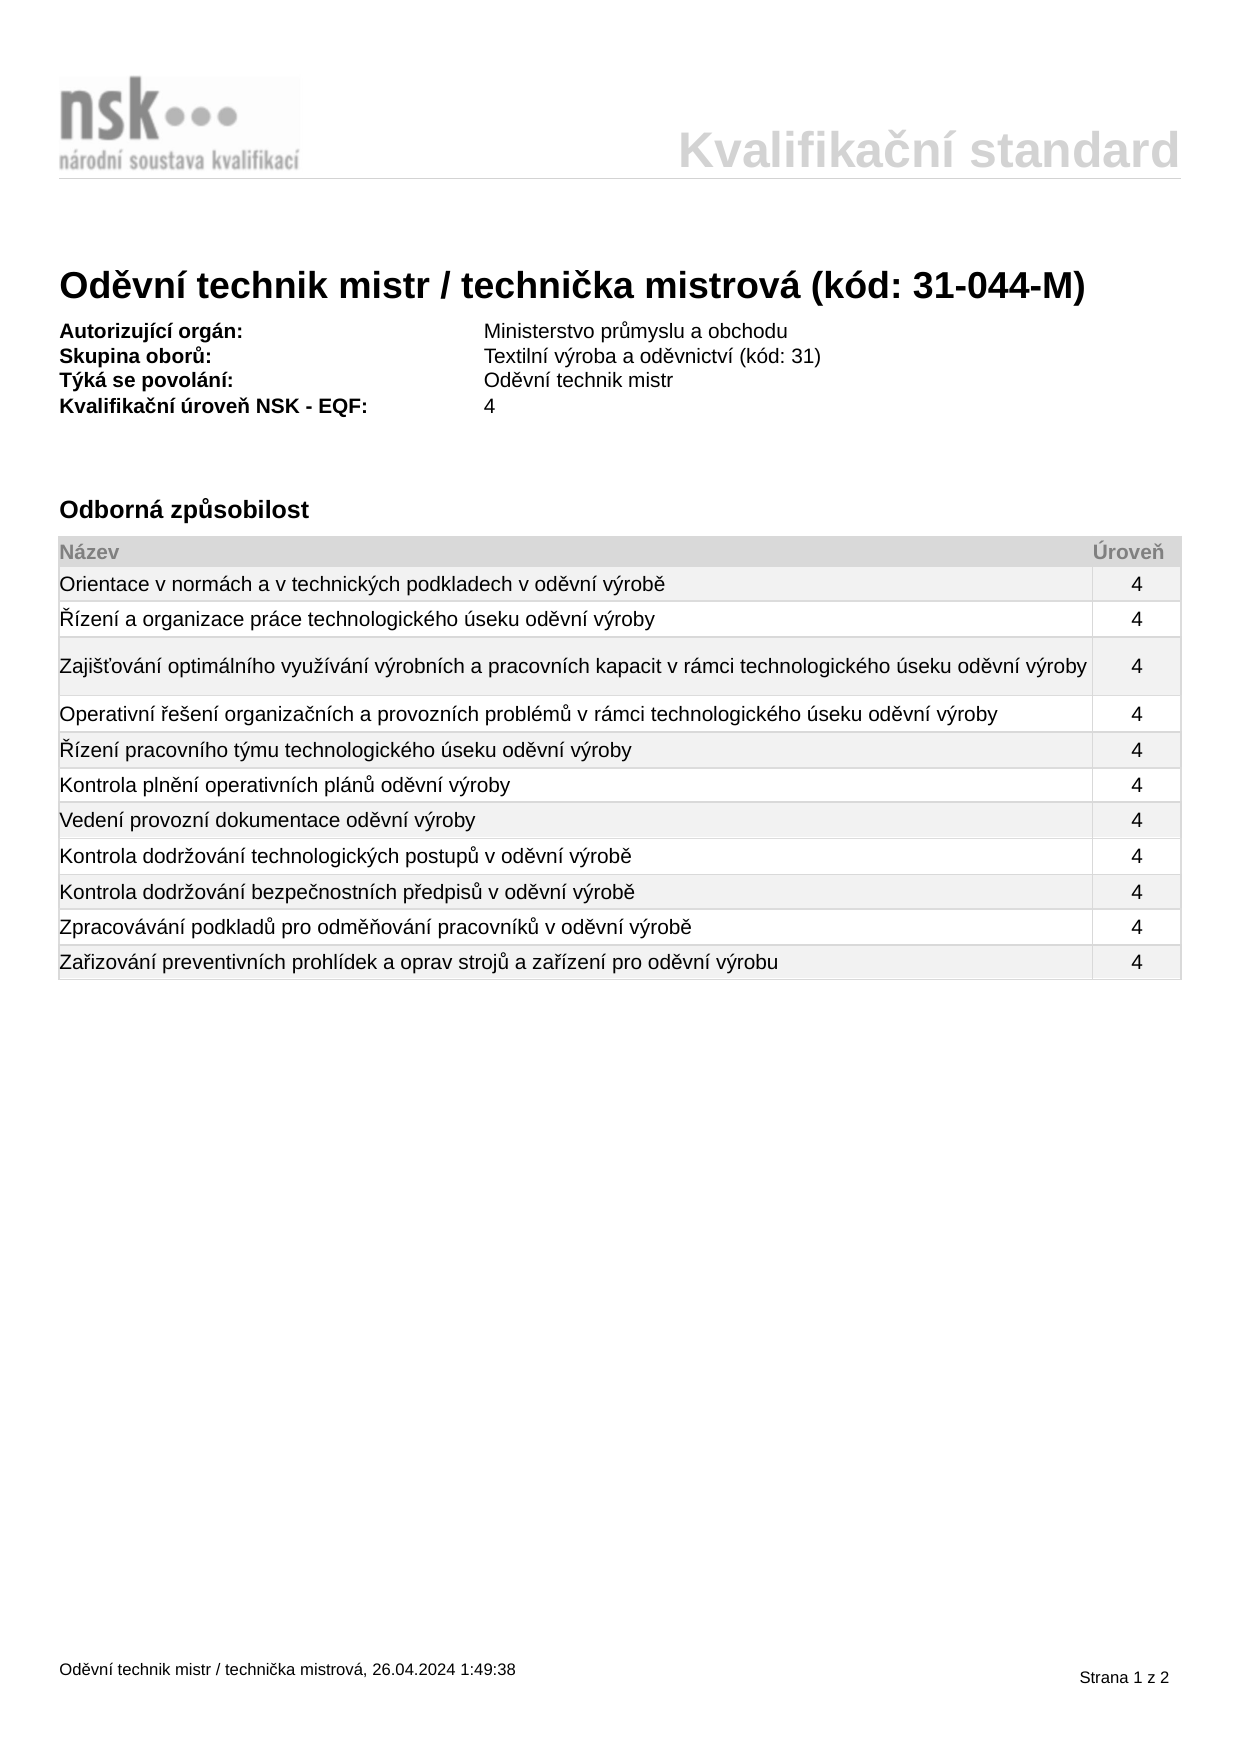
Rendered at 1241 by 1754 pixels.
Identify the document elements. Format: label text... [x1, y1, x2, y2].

table_cell [626, 418, 862, 489]
table_cell [1093, 307, 1169, 319]
table_cell [59, 179, 1181, 196]
table_cell [862, 196, 1093, 224]
table_cell Týká se povolání: [59, 368, 483, 392]
table_cell [626, 980, 862, 1278]
table_cell [862, 1469, 1093, 1659]
table_cell 4 [1093, 733, 1180, 767]
table_cell 4 [1093, 696, 1180, 731]
table_cell Řízení a organizace práce technologického úseku oděvní výroby [60, 602, 1092, 636]
table_cell 4 [1093, 602, 1180, 636]
table_cell [484, 307, 620, 319]
table_cell [620, 307, 626, 319]
table_cell [1169, 1279, 1181, 1469]
table_cell [862, 307, 1093, 319]
table_cell [1093, 1469, 1169, 1659]
table_cell Úroveň [1093, 537, 1180, 566]
table_cell [862, 524, 1093, 536]
table_cell [484, 1469, 620, 1659]
table_cell [1093, 418, 1169, 489]
table_cell Kontrola dodržování technologických postupů v oděvní výrobě [60, 839, 1092, 873]
table_cell [59, 980, 483, 1278]
table_cell [59, 418, 483, 489]
table_cell [626, 1279, 862, 1469]
table_cell Oděvní technik mistr / technička mistrová, 26.04.2024 1:49:38 [59, 1660, 862, 1696]
table_cell Oděvní technik mistr / technička mistrová (kód: 31-044-M) [59, 224, 1181, 307]
table_cell [484, 172, 620, 178]
table_cell 4 [1093, 803, 1180, 837]
table_cell 4 [1093, 638, 1180, 695]
table_cell Zpracovávání podkladů pro odměňování pracovníků v oděvní výrobě [60, 910, 1092, 944]
table_cell [620, 524, 626, 536]
table_cell [620, 418, 626, 489]
table_cell [484, 418, 620, 489]
table_cell Řízení pracovního týmu technologického úseku oděvní výroby [60, 733, 1092, 767]
table_cell 4 [1093, 839, 1180, 873]
table_cell Zařizování preventivních prohlídek a oprav strojů a zařízení pro oděvní výrobu [60, 946, 1092, 978]
table_cell [484, 1279, 620, 1469]
table_cell [1093, 1279, 1169, 1469]
table_cell Vedení provozní dokumentace oděvní výroby [60, 803, 1092, 837]
table_cell Název [60, 537, 1092, 566]
table_cell Orientace v normách a v technických podkladech v oděvní výrobě [60, 567, 1092, 600]
table_cell Zajišťování optimálního využívání výrobních a pracovních kapacit v rámci technologického úseku oděvní výroby [60, 638, 1092, 695]
table_cell [626, 524, 862, 536]
table_cell [862, 980, 1093, 1278]
table_cell [626, 307, 862, 319]
table_cell [1093, 980, 1169, 1278]
table_cell [59, 307, 483, 319]
table_cell Textilní výroba a oděvnictví (kód: 31) [484, 344, 1181, 368]
table_cell Operativní řešení organizačních a provozních problémů v rámci technologického úseku oděvní výroby [60, 696, 1092, 731]
table_cell [620, 1279, 626, 1469]
table_cell 4 [1093, 910, 1180, 944]
table_cell [1169, 1660, 1181, 1696]
table_cell [1093, 524, 1169, 536]
table_cell [620, 980, 626, 1278]
table_cell [1169, 1469, 1181, 1659]
table_cell [862, 418, 1093, 489]
table_cell Skupina oborů: [59, 344, 483, 368]
table_cell Odborná způsobilost [59, 489, 1181, 524]
table_cell [620, 1469, 626, 1659]
table_cell [484, 196, 620, 224]
table_cell [1093, 196, 1169, 224]
table_cell [1169, 196, 1181, 224]
table_cell 4 [1093, 567, 1180, 600]
table_cell [484, 524, 620, 536]
table_cell [1169, 418, 1181, 489]
table_cell Strana 1 z 2 [862, 1660, 1169, 1696]
table_cell [59, 196, 483, 224]
table_cell [59, 524, 483, 536]
table_cell Ministerstvo průmyslu a obchodu [484, 319, 1181, 344]
table_cell Autorizující orgán: [59, 319, 483, 343]
table_cell [1169, 307, 1181, 319]
table_cell 4 [1093, 946, 1180, 978]
table_cell [484, 980, 620, 1278]
table_cell 4 [484, 394, 1181, 417]
table_cell [59, 1469, 483, 1659]
table_cell [620, 196, 626, 224]
table_header Kvalifikační standard [626, 59, 1181, 178]
table_cell [1169, 980, 1181, 1278]
table_header [621, 59, 626, 172]
table_cell [626, 1469, 862, 1659]
table_cell 4 [1093, 875, 1180, 908]
table_cell [862, 1279, 1093, 1469]
table_cell [1169, 524, 1181, 536]
picture [58, 59, 621, 172]
table_cell Kontrola plnění operativních plánů oděvní výroby [60, 769, 1092, 801]
table_cell [59, 1279, 483, 1469]
table_cell Oděvní technik mistr [484, 368, 1181, 393]
table_cell Kvalifikační úroveň NSK - EQF: [59, 394, 483, 417]
table_cell [59, 172, 483, 178]
table_cell Kontrola dodržování bezpečnostních předpisů v oděvní výrobě [60, 875, 1092, 908]
table_cell 4 [1093, 769, 1180, 801]
table_cell [626, 196, 862, 224]
